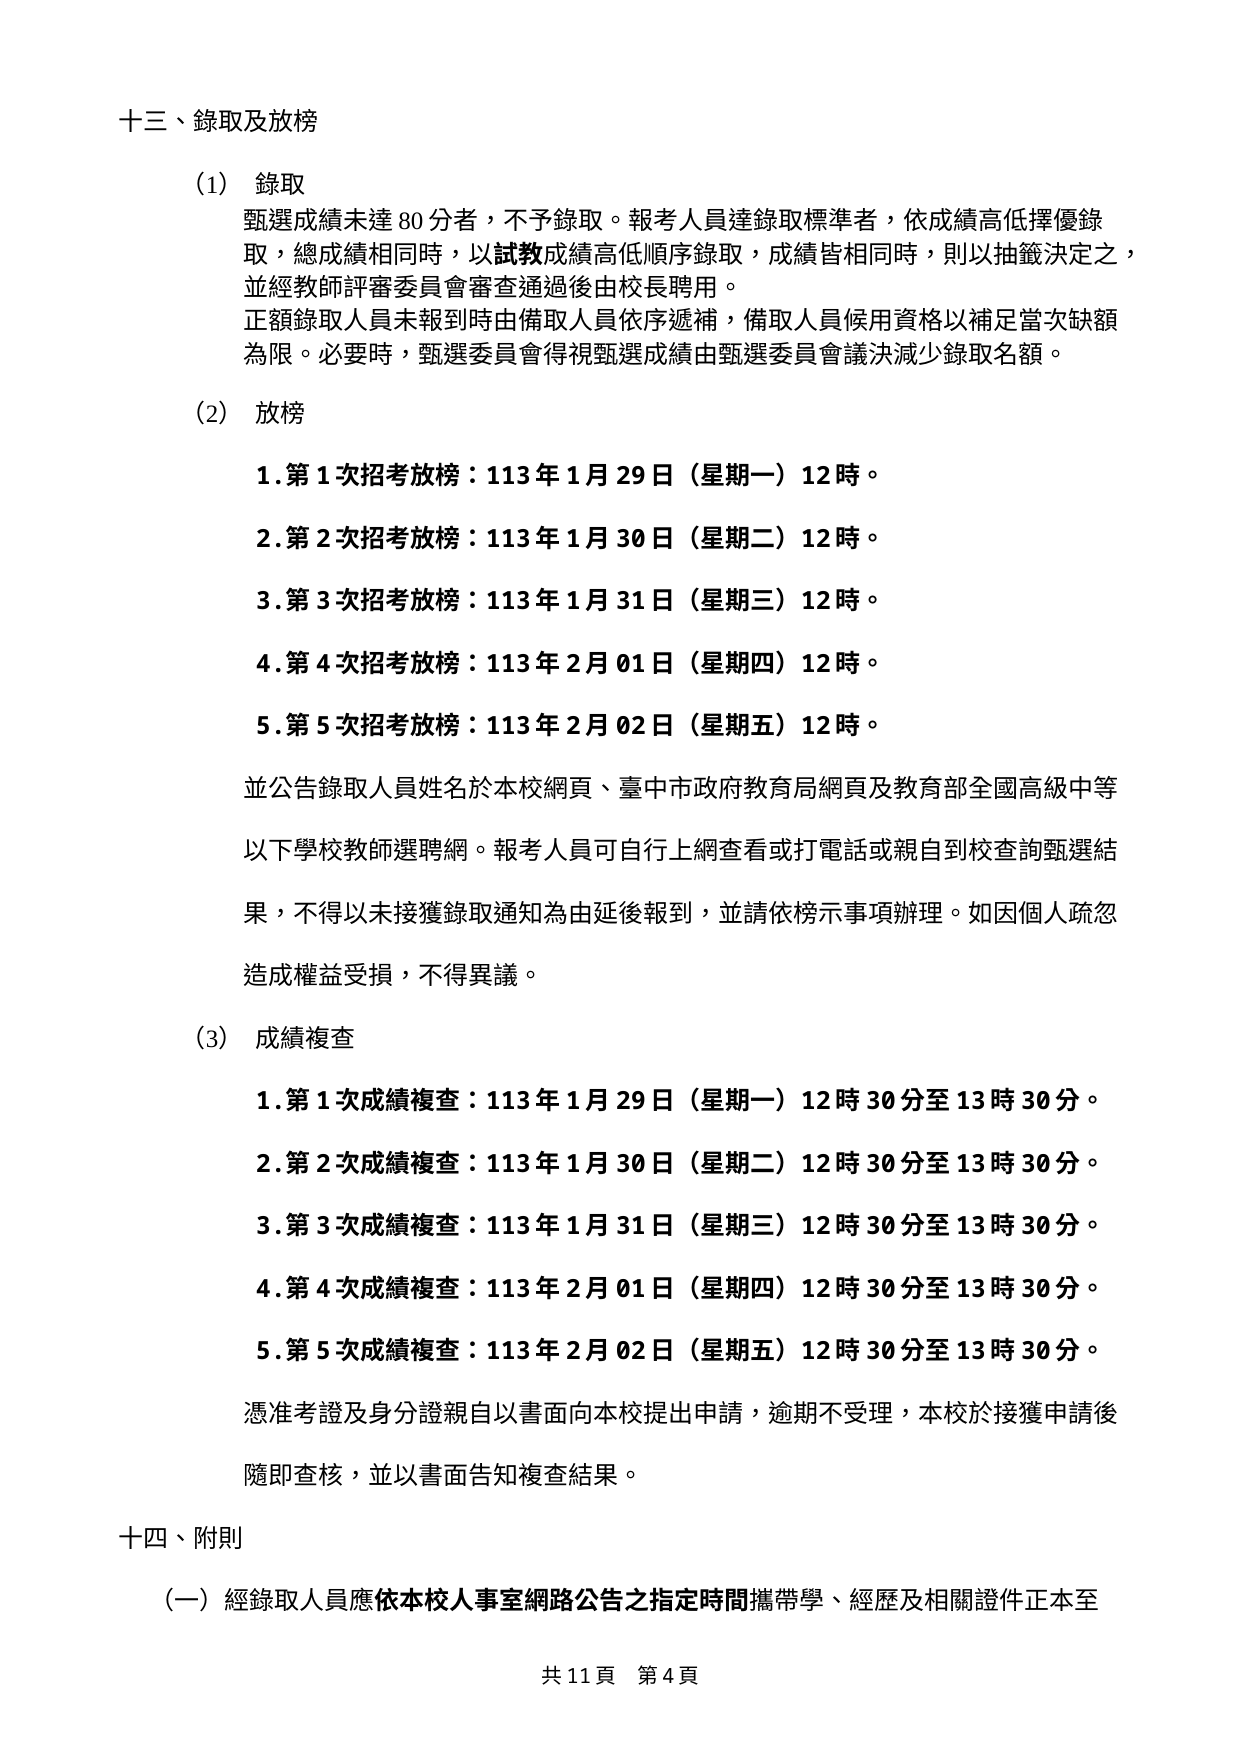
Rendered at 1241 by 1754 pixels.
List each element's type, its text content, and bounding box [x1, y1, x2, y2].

text 5.第5次成績複查：113年2月02日（星期五）12時30分至13時30分。 [256, 1307, 1122, 1370]
list 成績複查 [181, 995, 1122, 1057]
list 放榜 [181, 370, 1122, 432]
text 4.第4次招考放榜：113年2月01日（星期四）12時。 [256, 620, 1122, 682]
text 5.第5次招考放榜：113年2月02日（星期五）12時。 [256, 682, 1122, 745]
text 3.第3次招考放榜：113年1月31日（星期三）12時。 [256, 557, 1122, 620]
text 十四、附則 [118, 1495, 1122, 1557]
text 1.第1次成績複查：113年1月29日（星期一）12時30分至13時30分。 [256, 1057, 1122, 1120]
text 並公告錄取人員姓名於本校網頁、臺中市政府教育局網頁及教育部全國高級中等以下學校教師選聘網。報考人員可自行上網查看或打電話或親自到校查詢甄選結果，不得以未接獲錄取通知為由延後報到，並請依榜示事項辦理。如因個人疏忽造成權益受損，不得異議。 [243, 745, 1122, 995]
text 十三、錄取及放榜 [118, 78, 1122, 141]
text 2.第2次成績複查：113年1月30日（星期二）12時30分至13時30分。 [256, 1120, 1122, 1182]
text 正額錄取人員未報到時由備取人員依序遞補，備取人員候用資格以補足當次缺額為限。必要時，甄選委員會得視甄選成績由甄選委員會議決減少錄取名額。 [243, 303, 1122, 370]
list 錄取 [181, 141, 1122, 203]
text （一）經錄取人員應依本校人事室網路公告之指定時間攜帶學、經歷及相關證件正本至 [149, 1557, 1122, 1620]
text 1.第1次招考放榜：113年1月29日（星期一）12時。 [256, 432, 1122, 495]
text 3.第3次成績複查：113年1月31日（星期三）12時30分至13時30分。 [256, 1182, 1122, 1245]
text 2.第2次招考放榜：113年1月30日（星期二）12時。 [256, 495, 1122, 557]
text 4.第4次成績複查：113年2月01日（星期四）12時30分至13時30分。 [256, 1245, 1122, 1307]
text 甄選成績未達80分者，不予錄取。報考人員達錄取標準者，依成績高低擇優錄取，總成績相同時，以試教成績高低順序錄取，成績皆相同時，則以抽籤決定之，並經教師評審委員會審查通過後由校長聘用。 [243, 203, 1122, 303]
text 憑准考證及身分證親自以書面向本校提出申請，逾期不受理，本校於接獲申請後隨即查核，並以書面告知複查結果。 [243, 1370, 1122, 1495]
